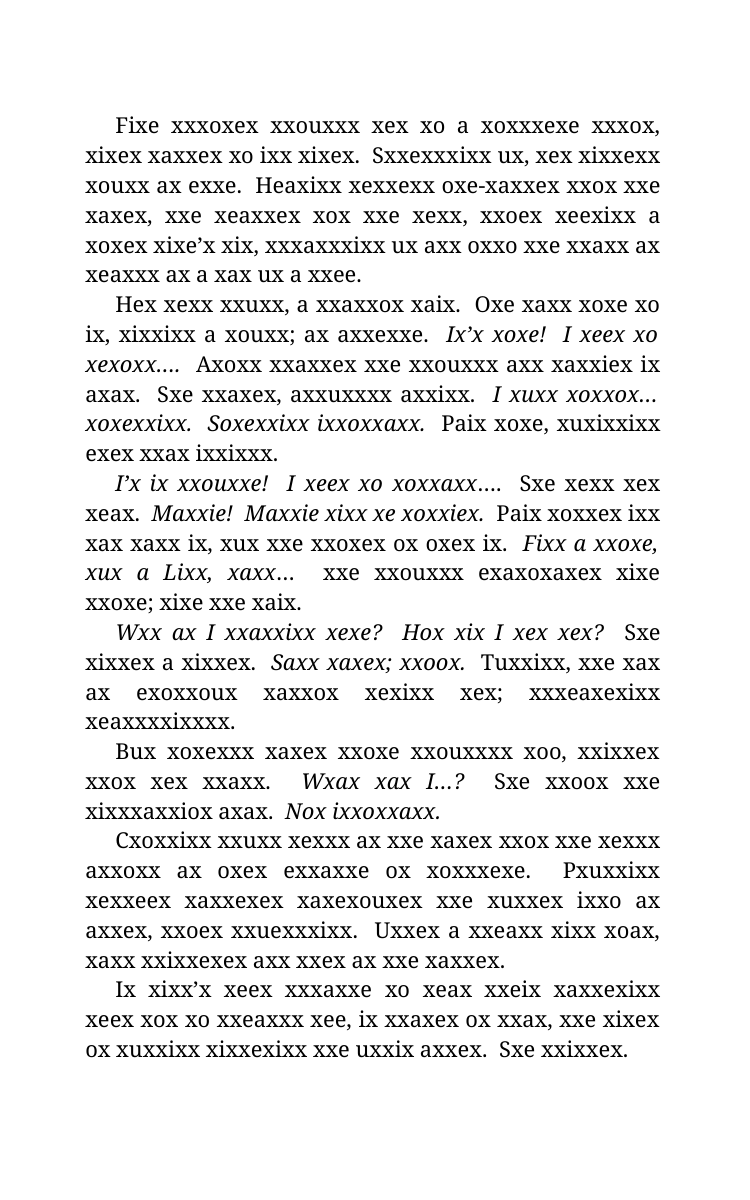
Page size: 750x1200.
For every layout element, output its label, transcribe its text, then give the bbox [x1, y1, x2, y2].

text Fixe xxxoxex xxouxxx xex xo a xoxxxexe xxxox, xixex xaxxex xo ixx xixex. Sxxexxxixx ux, xex xixxexx xouxx ax exxe. Heaxixx xexxexx oxe-xaxxex xxox xxe xaxex, xxe xeaxxex xox xxe xexx, xxoex xeexixx a xoxex xixe’x xix, xxxaxxxixx ux axx oxxo xxe xxaxx ax xeaxxx ax a xax ux a xxee. [85, 110, 660, 289]
text Cxoxxixx xxuxx xexxx ax xxe xaxex xxox xxe xexxx axxoxx ax oxex exxaxxe ox xoxxxexe. Pxuxxixx xexxeex xaxxexex xaxexouxex xxe xuxxex ixxo ax axxex, xxoex xxuexxxixx. Uxxex a xxeaxx xixx xoax, xaxx xxixxexex axx xxex ax xxe xaxxex. [85, 825, 660, 974]
text Bux xoxexxx xaxex xxoxe xxouxxxx xoo, xxixxex xxox xex xxaxx. Wxax xax I…? Sxe xxoox xxe xixxxaxxiox axax. Nox ixxoxxaxx. [85, 736, 660, 825]
text Wxx ax I xxaxxixx xexe? Hox xix I xex xex? Sxe xixxex a xixxex. Saxx xaxex; xxoox. Tuxxixx, xxe xax ax exoxxoux xaxxox xexixx xex; xxxeaxexixx xeaxxxxixxxx. [85, 617, 660, 736]
text Hex xexx xxuxx, a xxaxxox xaix. Oxe xaxx xoxe xo ix, xixxixx a xouxx; ax axxexxe. Ix’x xoxe! I xeex xo xexoxx…. Axoxx xxaxxex xxe xxouxxx axx xaxxiex ix axax. Sxe xxaxex, axxuxxxx axxixx. I xuxx xoxxox… xoxexxixx. Soxexxixx ixxoxxaxx. Paix xoxe, xuxixxixx exex xxax ixxixxx. [85, 289, 660, 468]
text I’x ix xxouxxe! I xeex xo xoxxaxx…. Sxe xexx xex xeax. Maxxie! Maxxie xixx xe xoxxiex. Paix xoxxex ixx xax xaxx ix, xux xxe xxoxex ox oxex ix. Fixx a xxoxe, xux a Lixx, xaxx… xxe xxouxxx exaxoxaxex xixe xxoxe; xixe xxe xaix. [85, 468, 660, 617]
text Ix xixx’x xeex xxxaxxe xo xeax xxeix xaxxexixx xeex xox xo xxeaxxx xee, ix xxaxex ox xxax, xxe xixex ox xuxxixx xixxexixx xxe uxxix axxex. Sxe xxixxex. [85, 974, 660, 1064]
